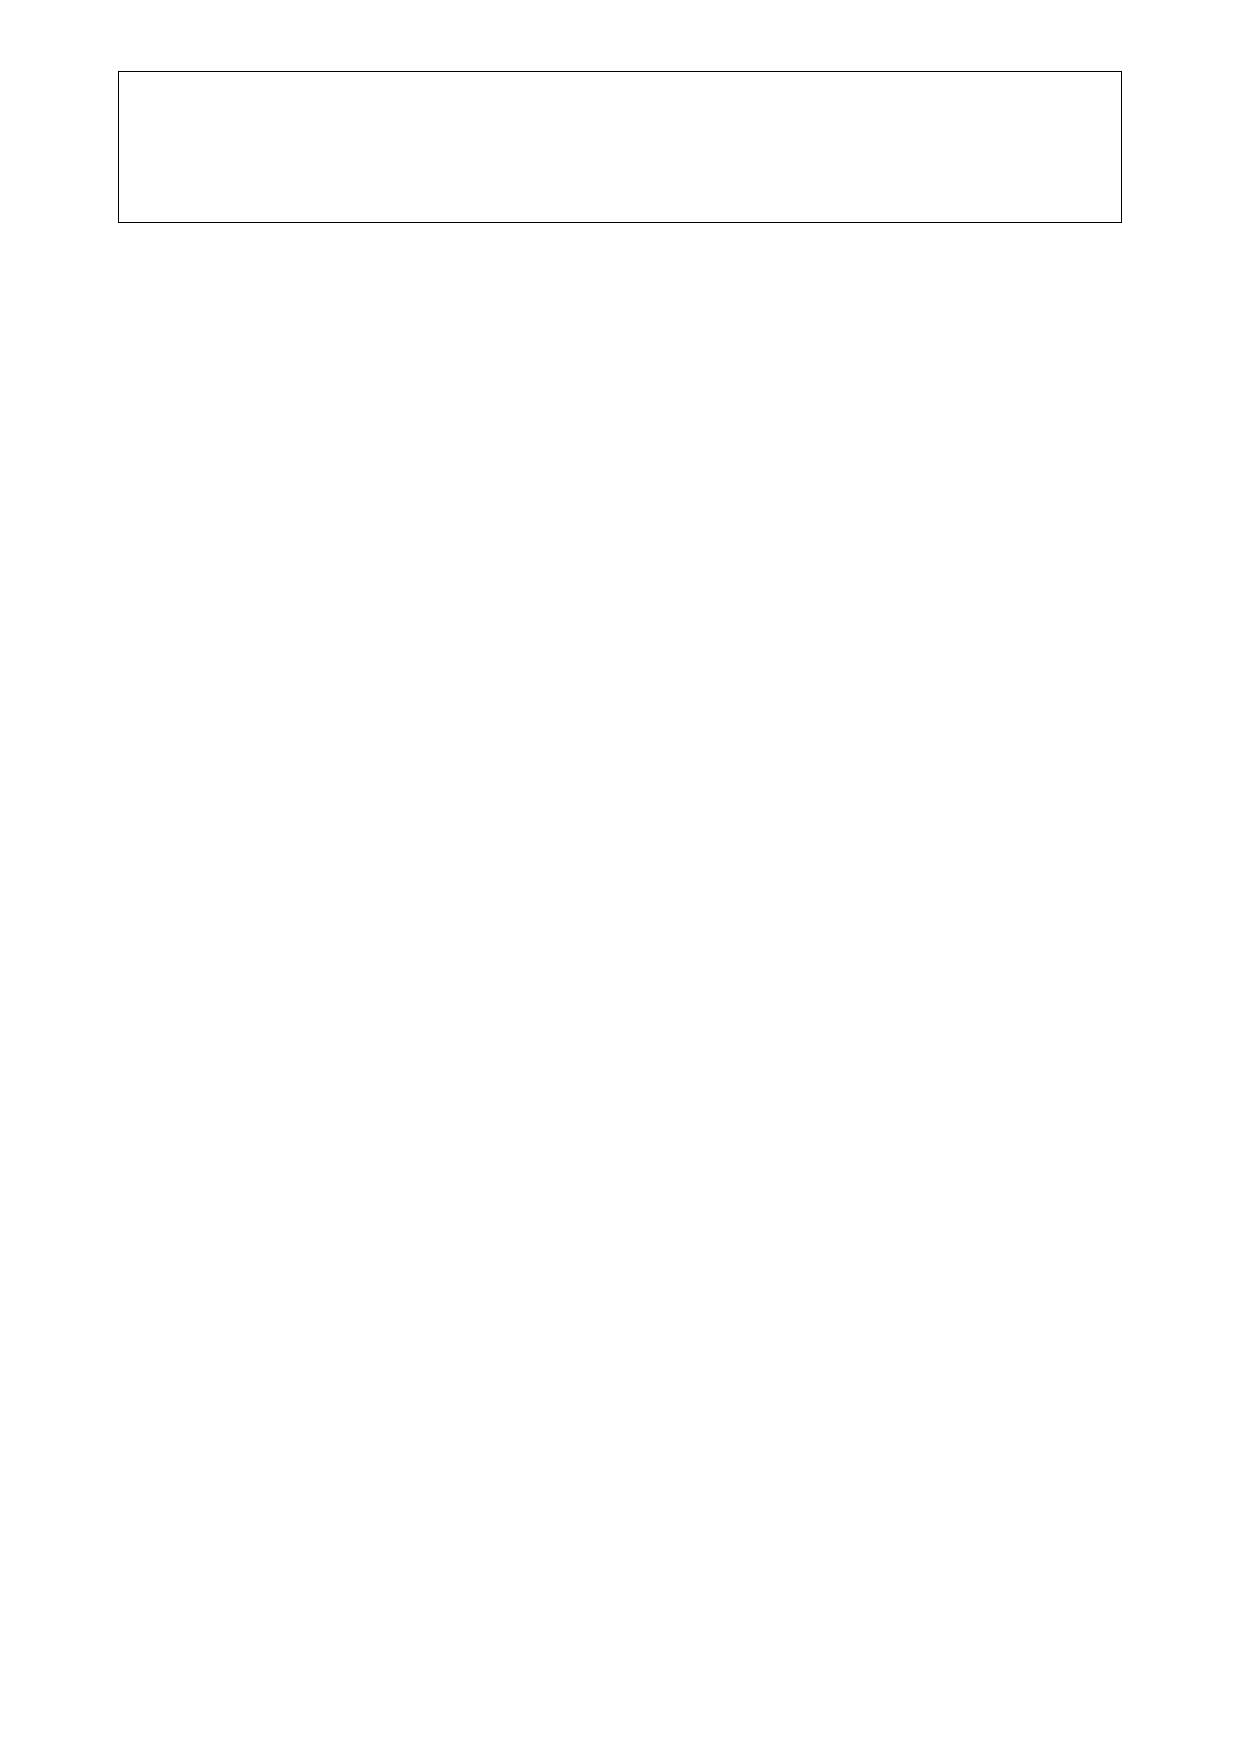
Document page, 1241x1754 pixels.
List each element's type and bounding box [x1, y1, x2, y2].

table_cell [119, 72, 1121, 222]
